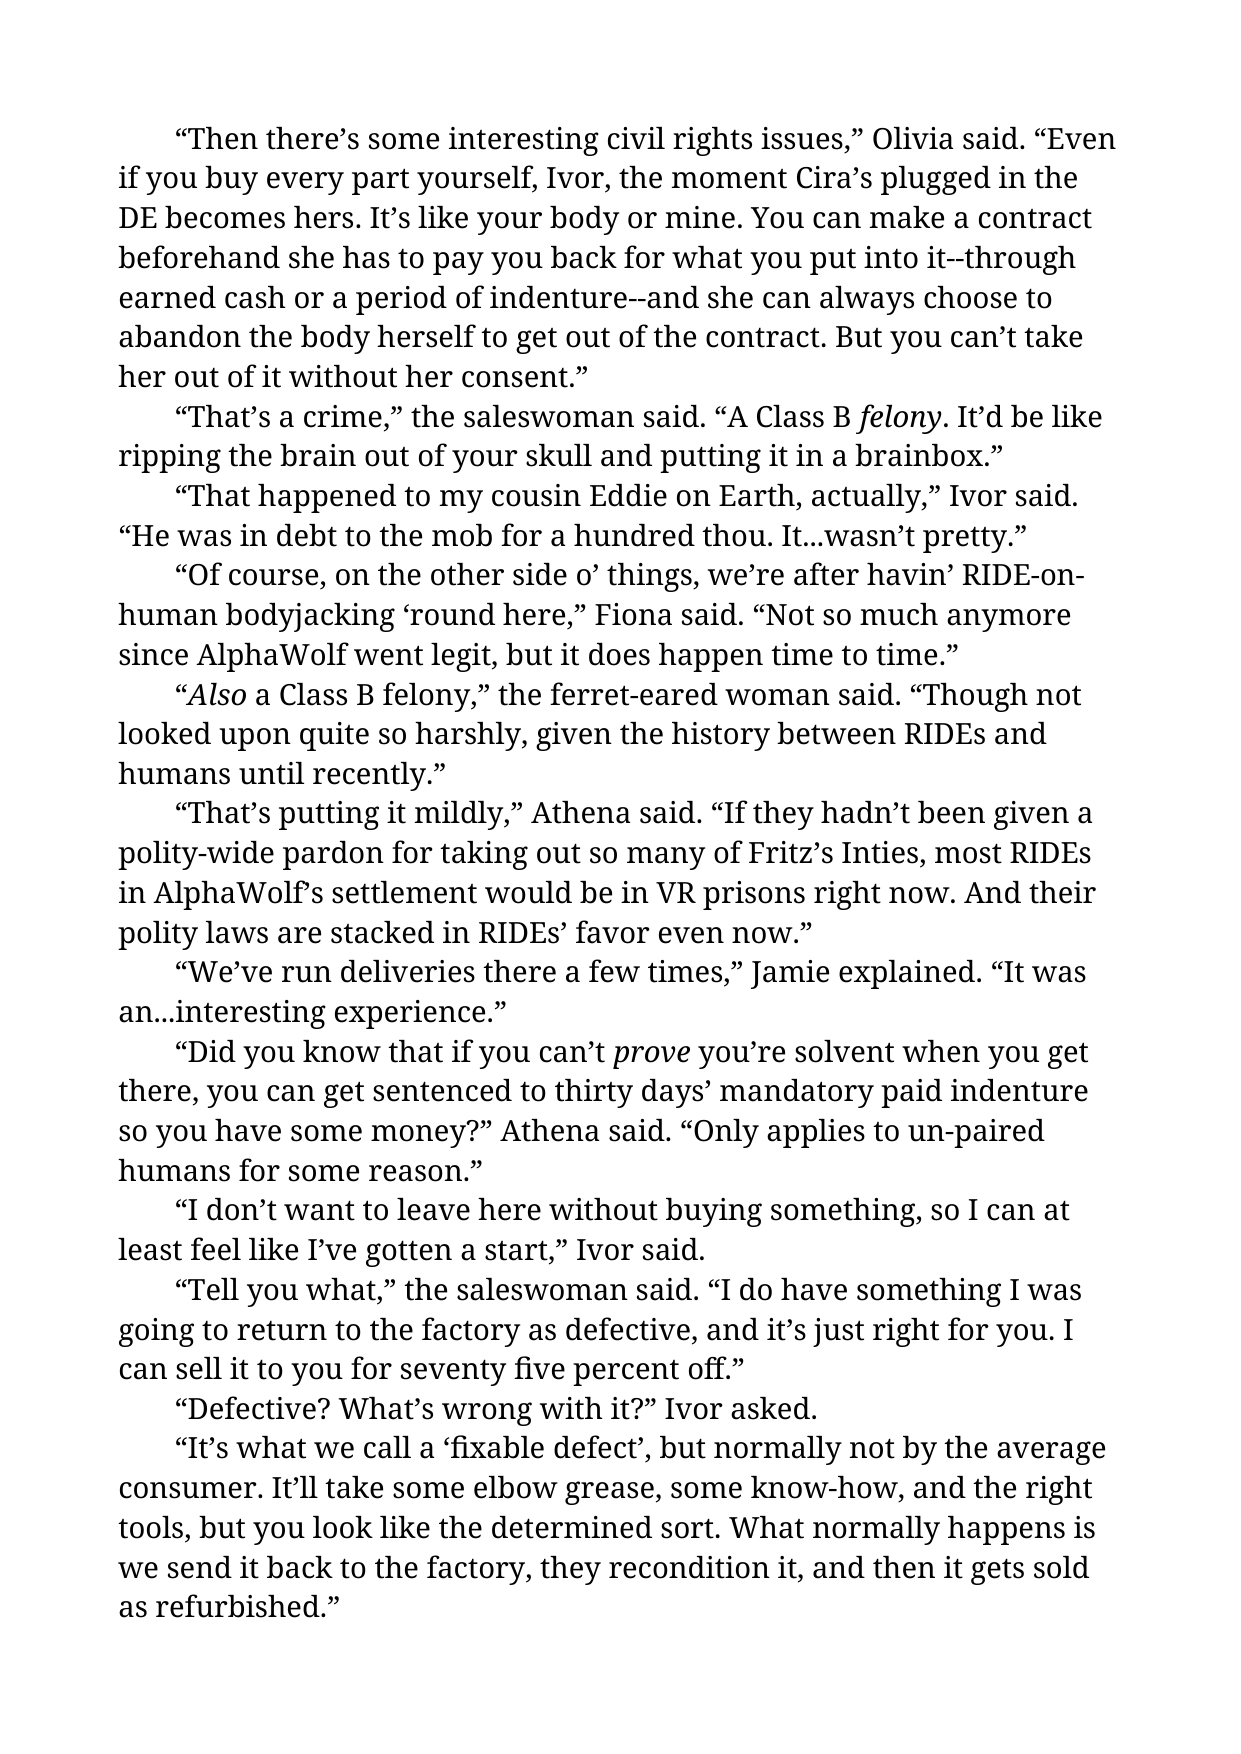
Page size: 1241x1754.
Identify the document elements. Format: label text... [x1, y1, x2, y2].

text “We’ve run deliveries there a few times,” Jamie explained. “It was an...interesting experience.” [118, 952, 1122, 1031]
text “Also a Class B felony,” the ferret-eared woman said. “Though not looked upon quite so harshly, given the history between RIDEs and humans until recently.” [118, 674, 1122, 793]
text “Defective? What’s wrong with it?” Ivor asked. [118, 1388, 1122, 1428]
text “It’s what we call a ‘fixable defect’, but normally not by the average consumer. It’ll take some elbow grease, some know-how, and the right tools, but you look like the determined sort. What normally happens is we send it back to the factory, they recondition it, and then it gets sold as refurbished.” [118, 1428, 1122, 1626]
text “Did you know that if you can’t prove you’re solvent when you get there, you can get sentenced to thirty days’ mandatory paid indenture so you have some money?” Athena said. “Only applies to un-paired humans for some reason.” [118, 1031, 1122, 1190]
text “Tell you what,” the saleswoman said. “I do have something I was going to return to the factory as defective, and it’s just right for you. I can sell it to you for seventy five percent off.” [118, 1269, 1122, 1388]
text “That happened to my cousin Eddie on Earth, actually,” Ivor said. “He was in debt to the mob for a hundred thou. It...wasn’t pretty.” [118, 475, 1122, 555]
text “Of course, on the other side o’ things, we’re after havin’ RIDE-on-human bodyjacking ‘round here,” Fiona said. “Not so much anymore since AlphaWolf went legit, but it does happen time to time.” [118, 555, 1122, 674]
text “That’s a crime,” the saleswoman said. “A Class B felony. It’d be like ripping the brain out of your skull and putting it in a brainbox.” [118, 396, 1122, 475]
text “I don’t want to leave here without buying something, so I can at least feel like I’ve gotten a start,” Ivor said. [118, 1190, 1122, 1269]
text “That’s putting it mildly,” Athena said. “If they hadn’t been given a polity-wide pardon for taking out so many of Fritz’s Inties, most RIDEs in AlphaWolf’s settlement would be in VR prisons right now. And their polity laws are stacked in RIDEs’ favor even now.” [118, 793, 1122, 952]
text “Then there’s some interesting civil rights issues,” Olivia said. “Even if you buy every part yourself, Ivor, the moment Cira’s plugged in the DE becomes hers. It’s like your body or mine. You can make a contract beforehand she has to pay you back for what you put into it--through earned cash or a period of indenture--and she can always choose to abandon the body herself to get out of the contract. But you can’t take her out of it without her consent.” [118, 118, 1122, 396]
